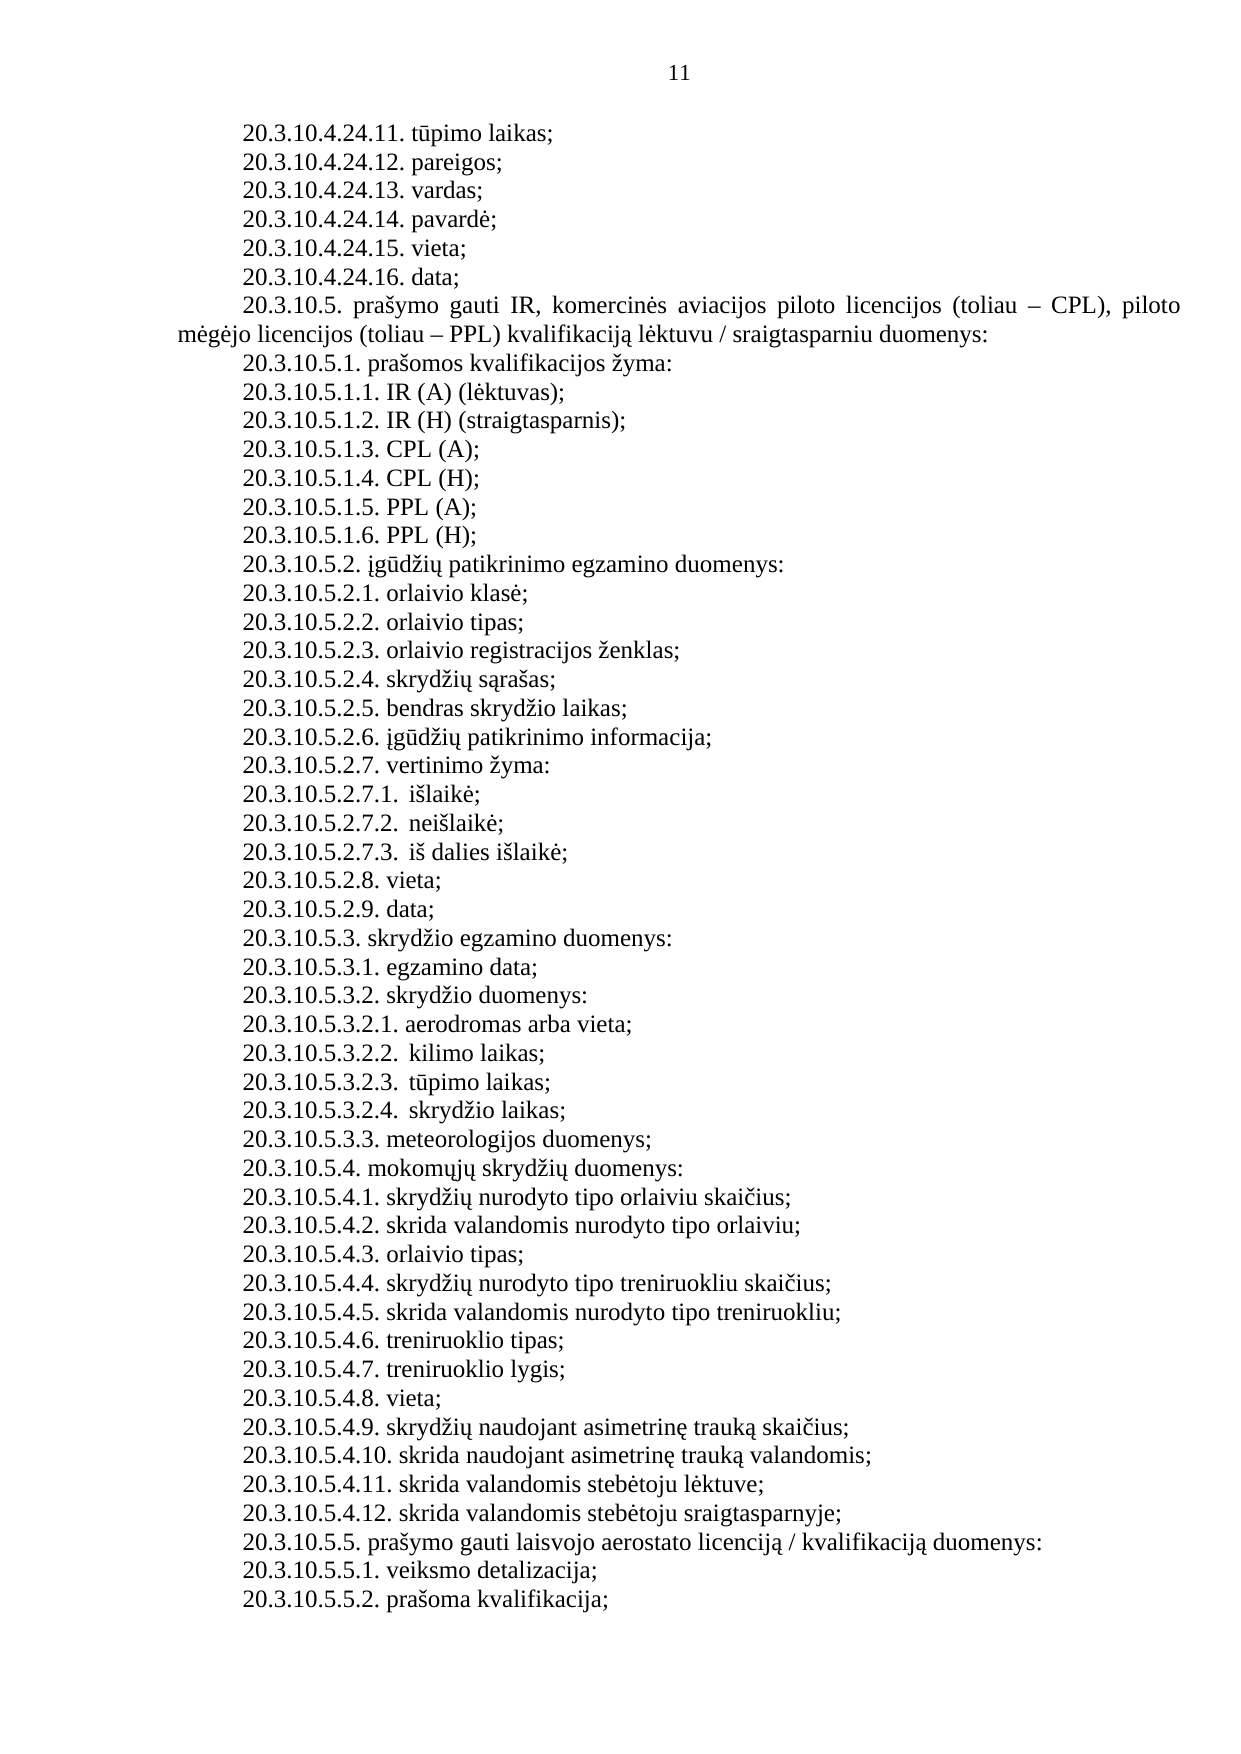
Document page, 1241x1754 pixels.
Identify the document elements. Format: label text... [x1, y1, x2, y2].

text 20.3.10.4.24.12. pareigos; [177, 147, 1181, 176]
text 20.3.10.5.4.1. skrydžių nurodyto tipo orlaiviu skaičius; [177, 1182, 1181, 1211]
text 20.3.10.4.24.11. tūpimo laikas; [177, 118, 1181, 147]
text 20.3.10.5.2.9. data; [177, 894, 1181, 923]
text 20.3.10.5.1.3. CPL (A); [177, 434, 1181, 463]
text 20.3.10.5.2.7.2. neišlaikė; [177, 808, 1181, 837]
text 20.3.10.5.1.4. CPL (H); [177, 463, 1181, 492]
text 20.3.10.5.4.5. skrida valandomis nurodyto tipo treniruokliu; [177, 1297, 1181, 1326]
text 20.3.10.5.3.2.3. tūpimo laikas; [177, 1067, 1181, 1096]
text 20.3.10.5.3.2.2. kilimo laikas; [177, 1038, 1181, 1067]
text 20.3.10.5.1.1. IR (A) (lėktuvas); [177, 377, 1181, 406]
text 20.3.10.5.3. skrydžio egzamino duomenys: [177, 923, 1181, 952]
text 20.3.10.5.3.1. egzamino data; [177, 952, 1181, 981]
text 20.3.10.4.24.13. vardas; [177, 176, 1181, 204]
text 20.3.10.4.24.15. vieta; [177, 233, 1181, 262]
text 20.3.10.5. prašymo gauti IR, komercinės aviacijos piloto licencijos (toliau – CPL), piloto mėgėjo licencijos (toliau – PPL) kvalifikaciją lėktuvu / sraigtasparniu duomenys: [177, 291, 1181, 348]
text 20.3.10.5.2.7.1. išlaikė; [177, 779, 1181, 808]
text 20.3.10.5.1.2. IR (H) (straigtasparnis); [177, 406, 1181, 434]
text 20.3.10.4.24.16. data; [177, 262, 1181, 291]
text 20.3.10.5.4.6. treniruoklio tipas; [177, 1326, 1181, 1354]
text 20.3.10.5.2. įgūdžių patikrinimo egzamino duomenys: [177, 549, 1181, 578]
text 20.3.10.5.4.12. skrida valandomis stebėtoju sraigtasparnyje; [177, 1498, 1181, 1527]
text 20.3.10.5.5.2. prašoma kvalifikacija; [177, 1584, 1181, 1613]
text 20.3.10.5.4.9. skrydžių naudojant asimetrinę trauką skaičius; [177, 1412, 1181, 1441]
text 20.3.10.5.1. prašomos kvalifikacijos žyma: [177, 348, 1181, 377]
text 20.3.10.5.4.3. orlaivio tipas; [177, 1239, 1181, 1268]
text 20.3.10.5.3.3. meteorologijos duomenys; [177, 1124, 1181, 1153]
text 20.3.10.5.4. mokomųjų skrydžių duomenys: [177, 1153, 1181, 1182]
text 20.3.10.5.2.5. bendras skrydžio laikas; [177, 693, 1181, 722]
text 20.3.10.5.2.7.3. iš dalies išlaikė; [177, 837, 1181, 866]
text 20.3.10.5.4.10. skrida naudojant asimetrinę trauką valandomis; [177, 1441, 1181, 1469]
text 20.3.10.5.2.2. orlaivio tipas; [177, 607, 1181, 636]
text 20.3.10.5.4.7. treniruoklio lygis; [177, 1354, 1181, 1383]
text 20.3.10.5.2.6. įgūdžių patikrinimo informacija; [177, 722, 1181, 751]
text 20.3.10.5.3.2.4. skrydžio laikas; [177, 1096, 1181, 1124]
text 20.3.10.5.2.4. skrydžių sąrašas; [177, 664, 1181, 693]
text 20.3.10.5.5. prašymo gauti laisvojo aerostato licenciją / kvalifikaciją duomenys: [177, 1527, 1181, 1556]
text 20.3.10.5.2.8. vieta; [177, 866, 1181, 894]
text 20.3.10.5.2.3. orlaivio registracijos ženklas; [177, 636, 1181, 664]
text 20.3.10.5.4.4. skrydžių nurodyto tipo treniruokliu skaičius; [177, 1268, 1181, 1297]
text 20.3.10.5.5.1. veiksmo detalizacija; [177, 1556, 1181, 1584]
text 20.3.10.4.24.14. pavardė; [177, 204, 1181, 233]
text 20.3.10.5.4.8. vieta; [177, 1383, 1181, 1412]
text 20.3.10.5.1.5. PPL (A); [177, 492, 1181, 521]
text 20.3.10.5.3.2.1. aerodromas arba vieta; [177, 1009, 1181, 1038]
text 20.3.10.5.1.6. PPL (H); [177, 521, 1181, 549]
text 20.3.10.5.4.2. skrida valandomis nurodyto tipo orlaiviu; [177, 1211, 1181, 1239]
text 20.3.10.5.3.2. skrydžio duomenys: [177, 981, 1181, 1009]
text 20.3.10.5.4.11. skrida valandomis stebėtoju lėktuve; [177, 1469, 1181, 1498]
text 20.3.10.5.2.1. orlaivio klasė; [177, 578, 1181, 607]
text 20.3.10.5.2.7. vertinimo žyma: [177, 751, 1181, 779]
